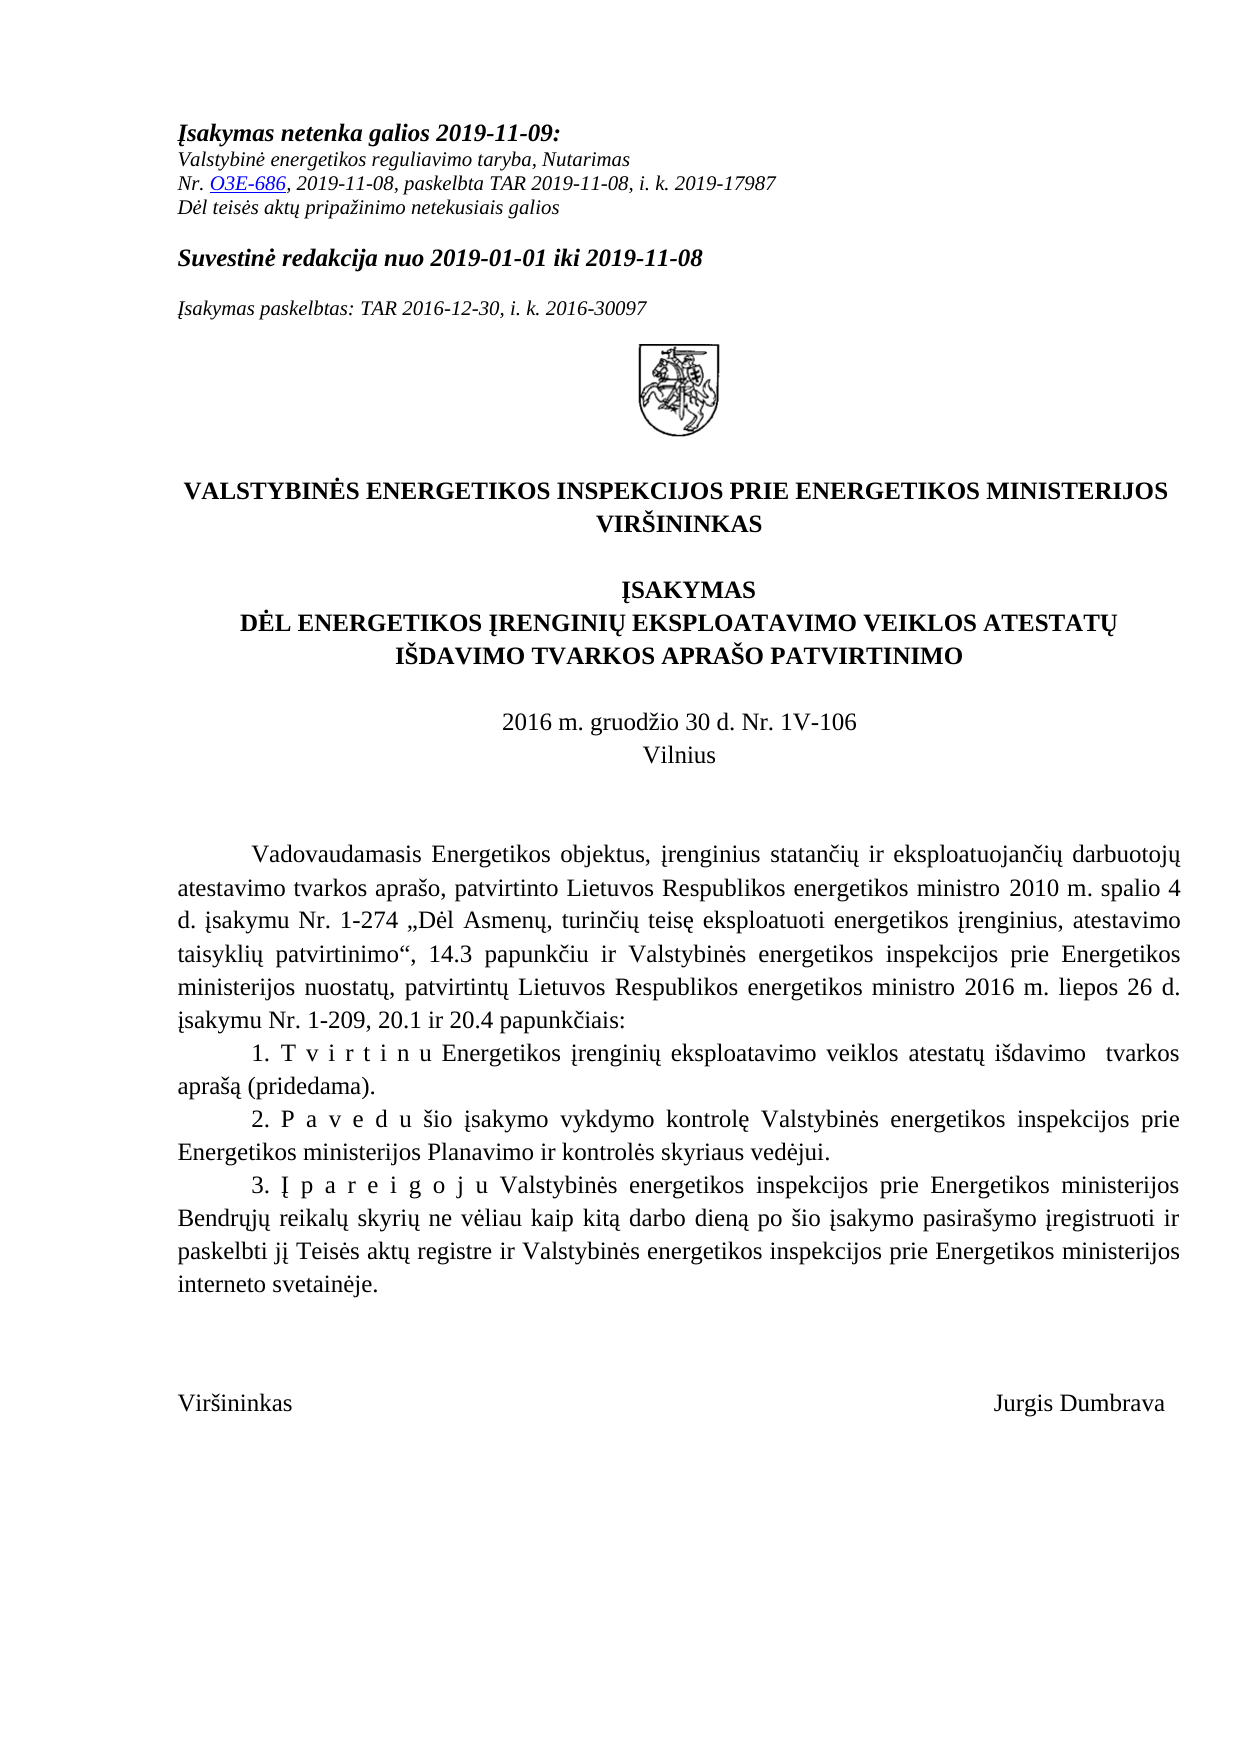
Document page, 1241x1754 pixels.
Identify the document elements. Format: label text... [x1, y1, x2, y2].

text Viršininkas Jurgis Dumbrava [177, 1388, 1181, 1417]
text VIRŠININKAS [177, 509, 1181, 538]
text Suvestinė redakcija nuo 2019-01-01 iki 2019-11-08 [177, 243, 1181, 272]
text 2016 m. gruodžio 30 d. Nr. 1V-106 [177, 707, 1181, 736]
text Dėl teisės aktų pripažinimo netekusiais galios [177, 195, 1181, 219]
text 2. P a v e d u šio įsakymo vykdymo kontrolę Valstybinės energetikos inspekcijos prie Energetikos ministerijos Planavimo ir kontrolės skyriaus vedėjui. [177, 1104, 1181, 1166]
text Įsakymas paskelbtas: TAR 2016-12-30, i. k. 2016-30097 [177, 296, 1181, 320]
text 1. T v i r t i n u Energetikos įrenginių eksploatavimo veiklos atestatų išdavimo tvarkos aprašą (pridedama). [177, 1038, 1181, 1099]
text Įsakymas netenka galios 2019-11-09: [177, 118, 1181, 147]
text VALSTYBINĖS ENERGETIKOS INSPEKCIJOS PRIE ENERGETIKOS MINISTERIJOS [177, 476, 1181, 505]
text Vadovaudamasis Energetikos objektus, įrenginius statančių ir eksploatuojančių darbuotojų atestavimo tvarkos aprašo, patvirtinto Lietuvos Respublikos energetikos ministro 2010 m. spalio 4 d. įsakymu Nr. 1-274 „Dėl Asmenų, turinčių teisę eksploatuoti energetikos įrenginius, atestavimo taisyklių patvirtinimo“, 14.3 papunkčiu ir Valstybinės energetikos inspekcijos prie Energetikos ministerijos nuostatų, patvirtintų Lietuvos Respublikos energetikos ministro 2016 m. liepos 26 d. įsakymu Nr. 1-209, 20.1 ir 20.4 papunkčiais: [177, 839, 1181, 1033]
text 3. Į p a r e i g o j u Valstybinės energetikos inspekcijos prie Energetikos ministerijos Bendrųjų reikalų skyrių ne vėliau kaip kitą darbo dieną po šio įsakymo pasirašymo įregistruoti ir paskelbti jį Teisės aktų registre ir Valstybinės energetikos inspekcijos prie Energetikos ministerijos interneto svetainėje. [177, 1170, 1181, 1298]
text Įsakymas [196, 575, 1181, 604]
text Valstybinė energetikos reguliavimo taryba, Nutarimas [177, 147, 1181, 171]
text Vilnius [177, 741, 1181, 769]
text DĖL ENERGETIKOS ĮRENGINIŲ EKSPLOATAVIMO VEIKLOS ATESTATŲ IŠDAVIMO TVARKOS APRAŠO PATVIRTINIMO [177, 608, 1181, 670]
text Nr. O3E-686, 2019-11-08, paskelbta TAR 2019-11-08, i. k. 2019-17987 [177, 171, 1181, 195]
